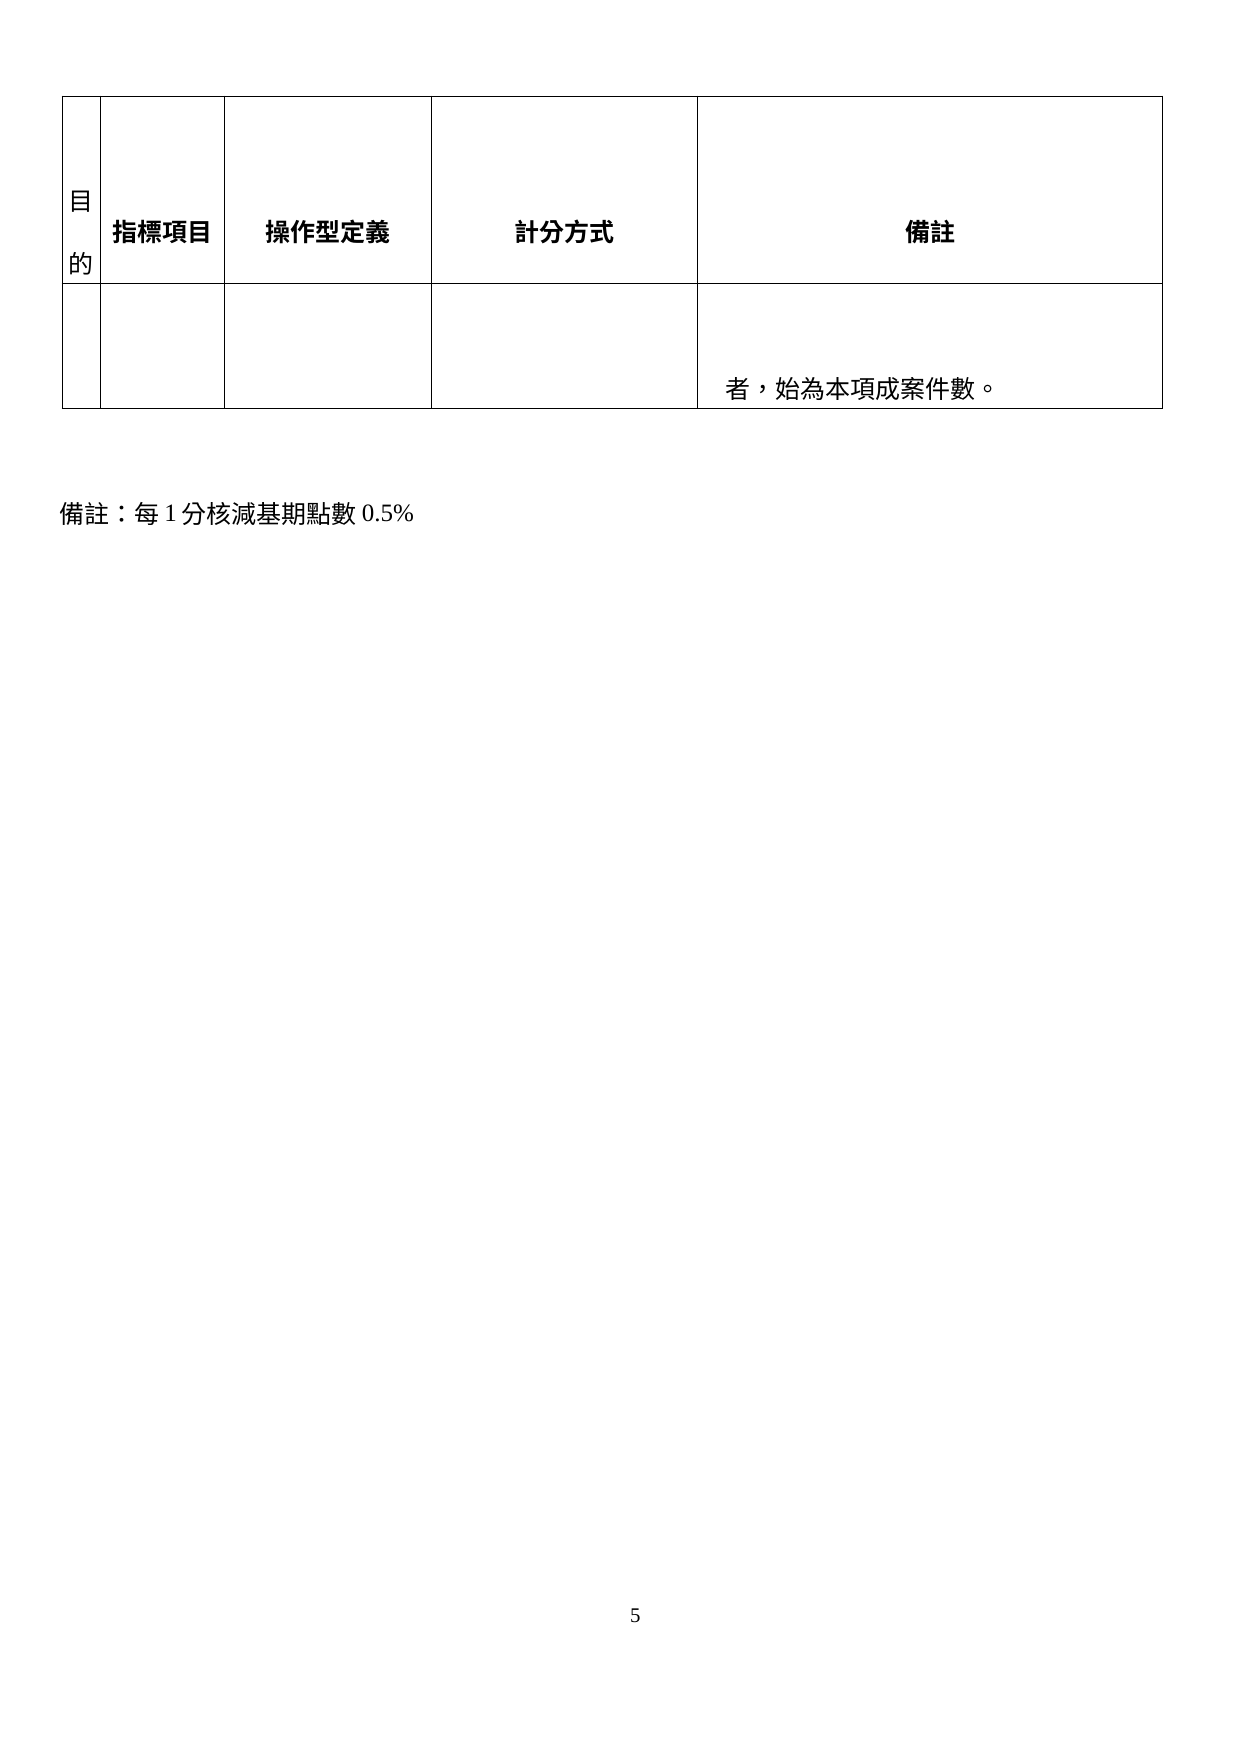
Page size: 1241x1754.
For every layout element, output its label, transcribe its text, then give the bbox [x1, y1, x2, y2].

table_cell [225, 284, 431, 408]
table_cell 者，始為本項成案件數。 [698, 284, 1162, 408]
table_cell [101, 284, 224, 408]
table_cell [63, 284, 100, 408]
table_header 操作型定義 [225, 97, 431, 283]
table_cell [432, 284, 697, 408]
table_header 計分方式 [432, 97, 697, 283]
table_header 指標項目 [101, 97, 224, 283]
text 備註：每1分核減基期點數0.5% [59, 471, 1152, 533]
table_header 目的 [63, 97, 100, 283]
table_header 備註 [698, 97, 1162, 283]
